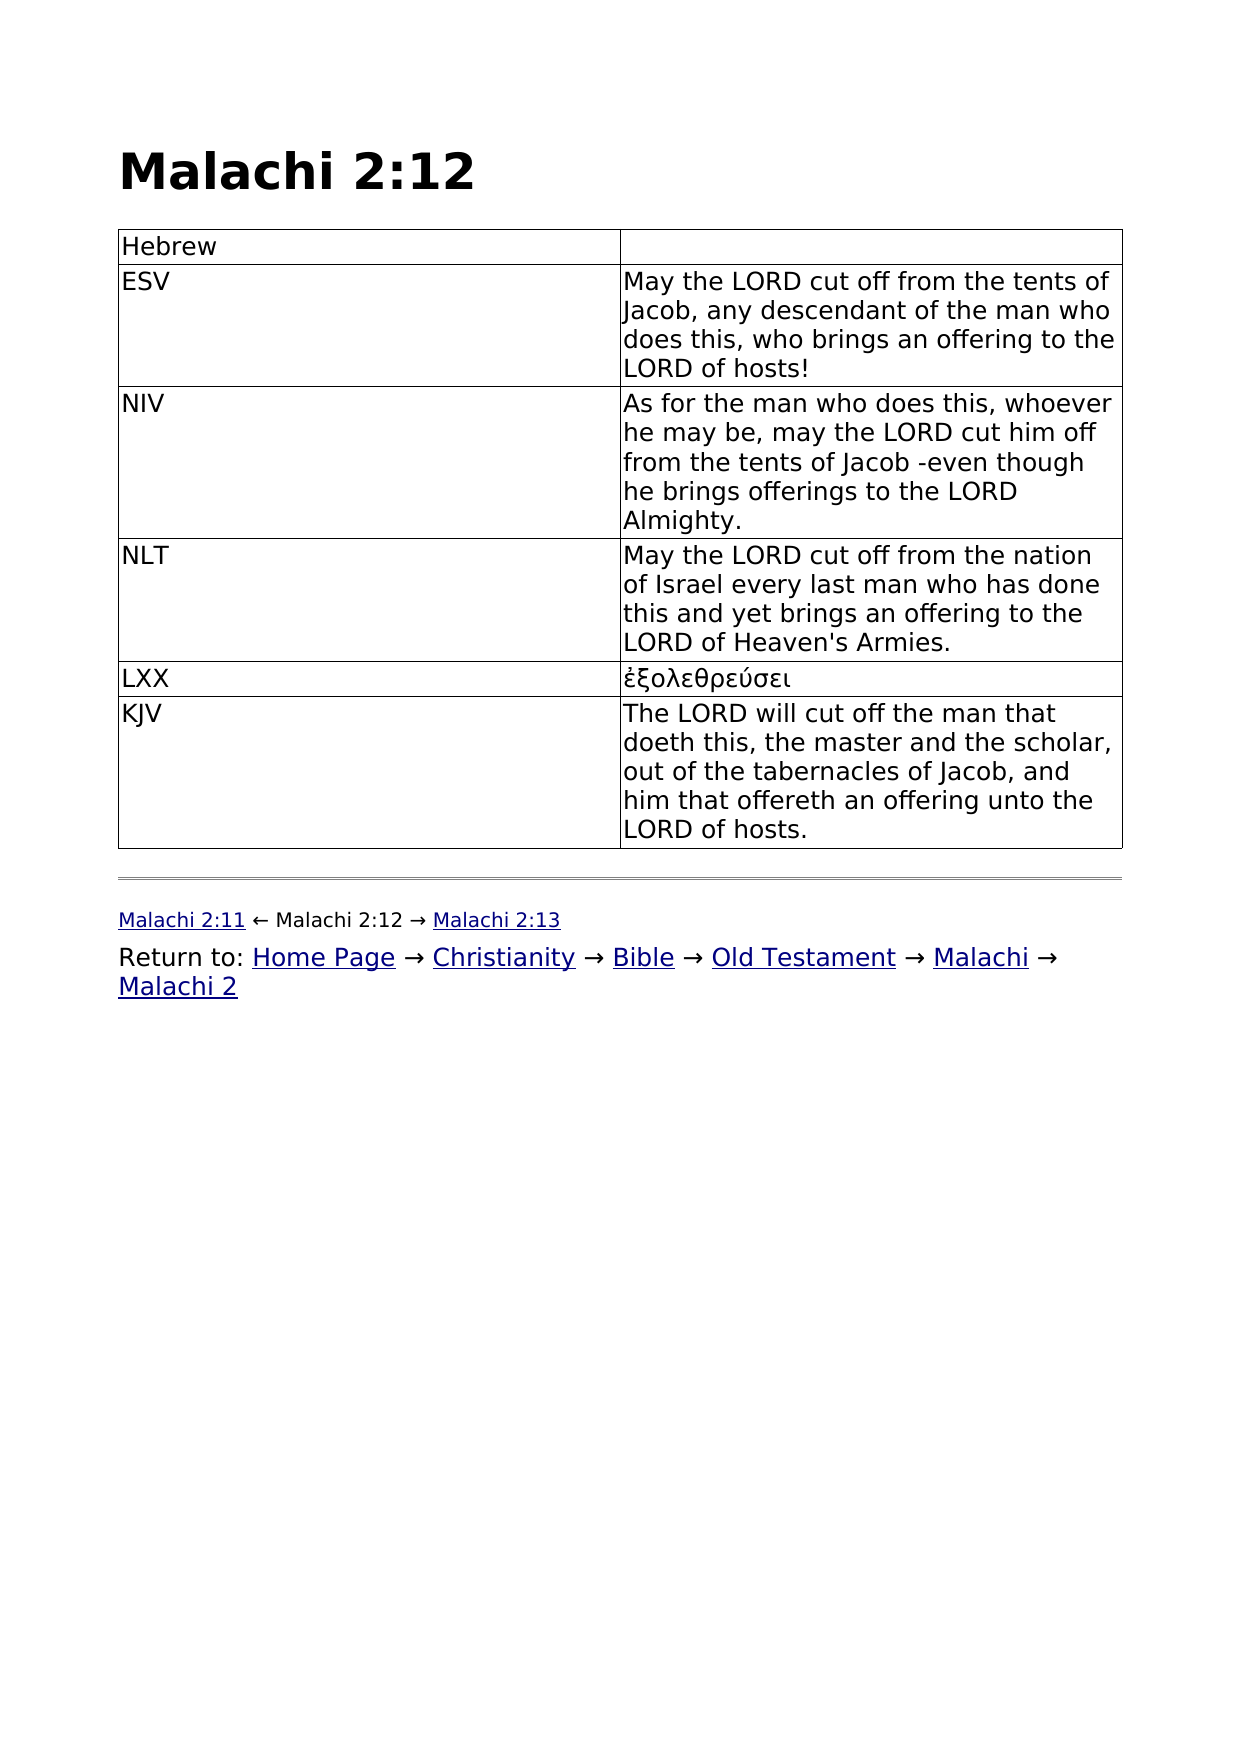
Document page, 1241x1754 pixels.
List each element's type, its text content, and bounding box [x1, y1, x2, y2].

table_cell May the LORD cut off from the tents of Jacob, any descendant of the man who does this, who brings an offering to the LORD of hosts! [621, 265, 1122, 386]
table_cell NIV [119, 387, 620, 538]
table_cell The LORD will cut off the man that doeth this, the master and the scholar, out of the tabernacles of Jacob, and him that offereth an offering unto the LORD of hosts. [621, 697, 1122, 848]
table_cell NLT [119, 539, 620, 661]
table_header Hebrew [119, 230, 620, 264]
table_cell May the LORD cut off from the nation of Israel every last man who has done this and yet brings an offering to the LORD of Heaven's Armies. [621, 539, 1122, 661]
table_header [621, 230, 1122, 264]
table_cell LXX [119, 662, 620, 696]
text Malachi 2:11 ← Malachi 2:12 → Malachi 2:13 [118, 909, 1122, 943]
text Return to: Home Page → Christianity → Bible → Old Testament → Malachi → Malachi 2 [118, 943, 1122, 1001]
table_cell ἐξολεθρεύσει [621, 662, 1122, 696]
subtitle Malachi 2:12 [118, 143, 1122, 201]
table_cell KJV [119, 697, 620, 848]
table_cell ESV [119, 265, 620, 386]
table_cell As for the man who does this, whoever he may be, may the LORD cut him off from the tents of Jacob -even though he brings offerings to the LORD Almighty. [621, 387, 1122, 538]
